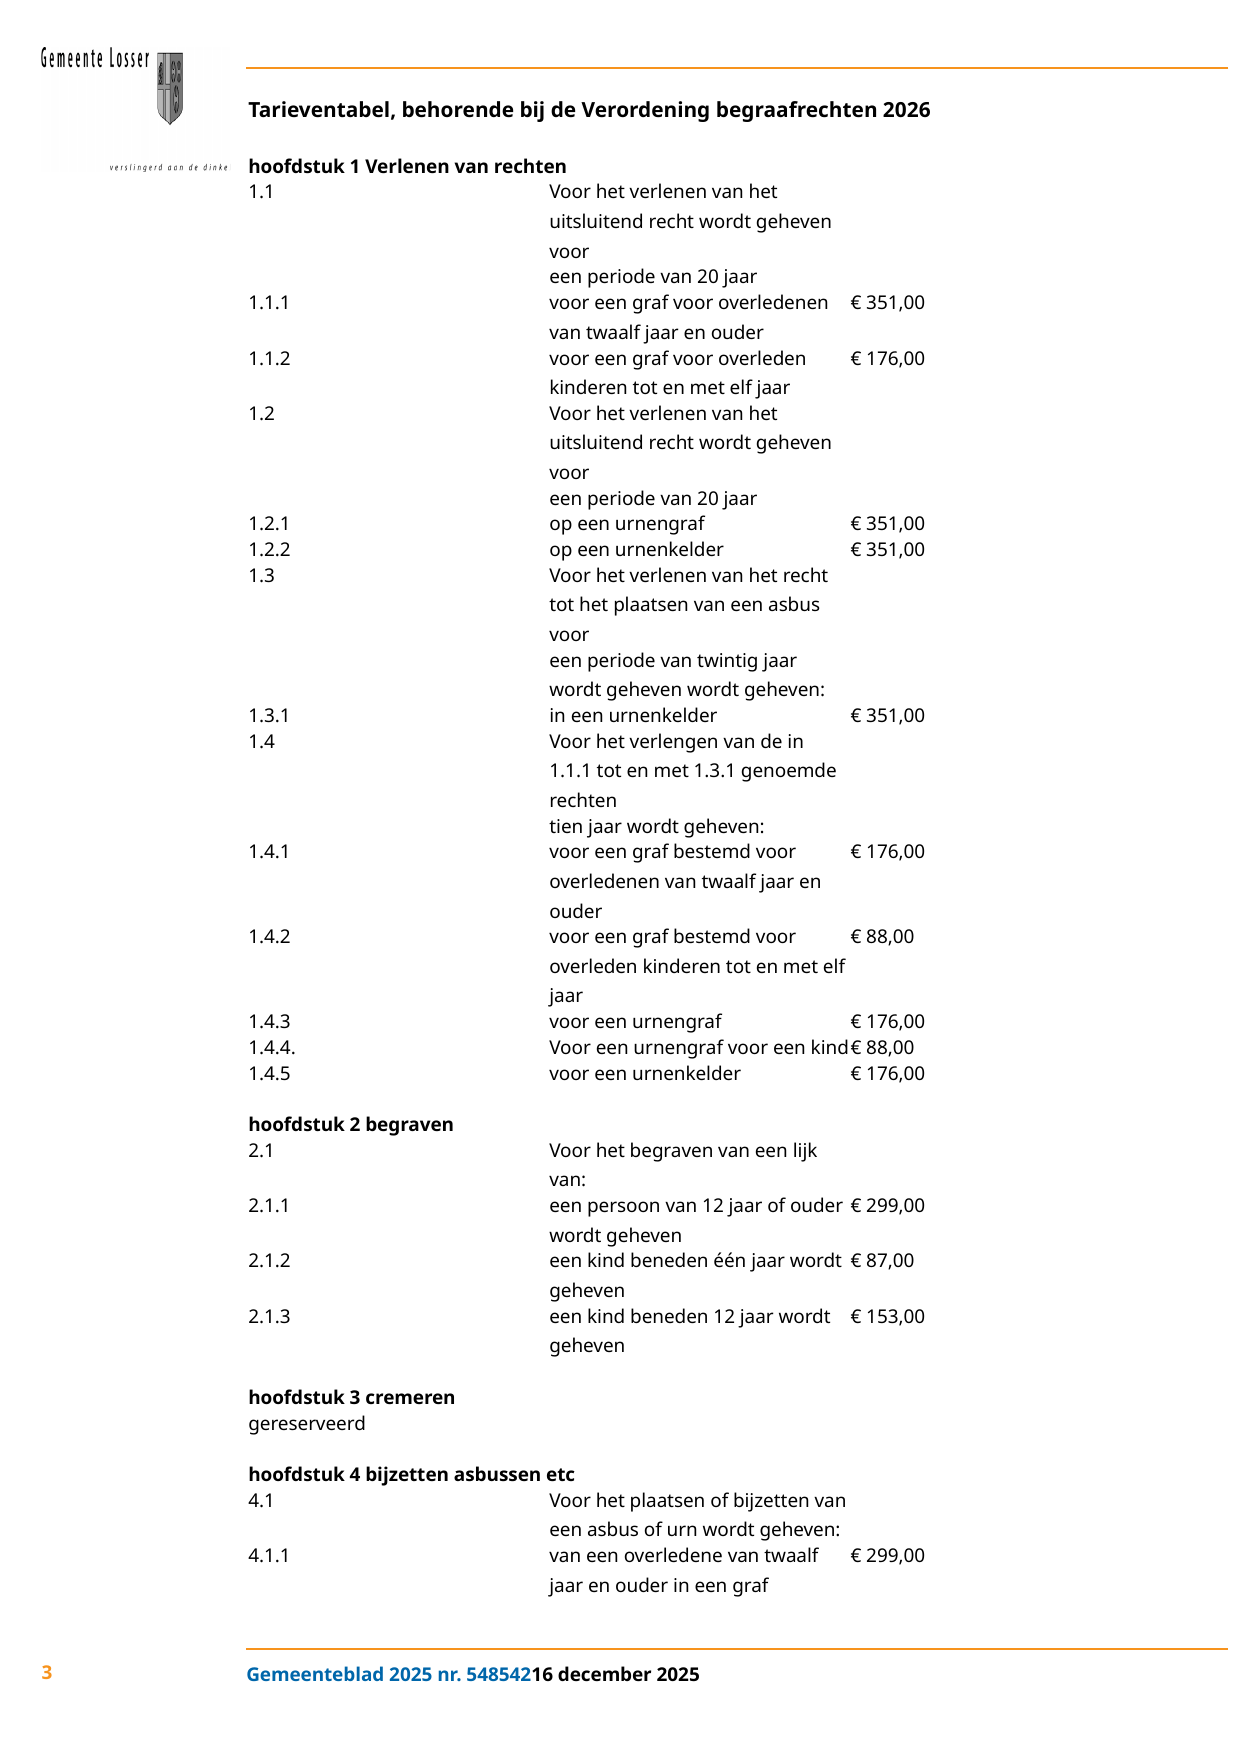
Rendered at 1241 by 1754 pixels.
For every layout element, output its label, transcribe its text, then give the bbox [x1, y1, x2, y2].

table_cell van een overledene van twaalf jaar en ouder in een graf [549, 1542, 850, 1598]
table_cell [850, 1137, 1152, 1192]
table_cell 1.4.4. [248, 1034, 549, 1060]
table_cell voor een urnengraf [549, 1009, 850, 1034]
table_cell tien jaar wordt geheven: [549, 813, 850, 839]
table_cell € 176,00 [850, 345, 1152, 400]
table_cell € 176,00 [850, 1060, 1152, 1086]
table_cell voor een graf bestemd voor overleden kinderen tot en met elf jaar [549, 924, 850, 1008]
table_cell voor een graf voor overleden kinderen tot en met elf jaar [549, 345, 850, 400]
table_cell € 299,00 [850, 1193, 1152, 1248]
table_cell gereserveerd [248, 1410, 850, 1436]
table_cell [850, 1436, 1152, 1461]
table_cell in een urnenkelder [549, 702, 850, 728]
table_header hoofdstuk 1 Verlenen van rechten [248, 153, 850, 179]
table_cell € 88,00 [850, 1034, 1152, 1060]
table_cell [248, 264, 549, 289]
table_cell 2.1.3 [248, 1303, 549, 1358]
table_cell een periode van 20 jaar [549, 264, 850, 289]
table_cell Voor het verlenen van het uitsluitend recht wordt geheven voor [549, 400, 850, 485]
table_cell [248, 647, 549, 702]
table_cell voor een graf voor overledenen van twaalf jaar en ouder [549, 289, 850, 345]
table_cell 1.2.2 [248, 536, 549, 562]
table_header [850, 153, 1152, 179]
table_cell hoofdstuk 4 bijzetten asbussen etc [248, 1461, 850, 1487]
table_cell [850, 179, 1152, 264]
table_cell [850, 1111, 1152, 1137]
table_cell een kind beneden één jaar wordt geheven [549, 1248, 850, 1303]
table_cell 2.1.1 [248, 1193, 549, 1248]
table_cell [248, 813, 549, 839]
table_cell € 176,00 [850, 839, 1152, 923]
table_cell 1.4 [248, 728, 549, 813]
picture [41, 47, 231, 172]
table_cell 1.3.1 [248, 702, 549, 728]
table_cell een periode van twintig jaar wordt geheven wordt geheven: [549, 647, 850, 702]
table_cell [850, 1384, 1152, 1410]
table_cell [850, 562, 1152, 647]
table_cell [248, 485, 549, 511]
table_cell [549, 1086, 850, 1111]
table_cell [850, 1461, 1152, 1487]
table_cell € 88,00 [850, 924, 1152, 1008]
table_cell € 176,00 [850, 1009, 1152, 1034]
table_cell Voor het begraven van een lijk van: [549, 1137, 850, 1192]
table_cell [549, 1358, 850, 1384]
table_cell 1.1.1 [248, 289, 549, 345]
table_cell [850, 1410, 1152, 1436]
table_cell 1.4.3 [248, 1009, 549, 1034]
table_cell Voor een urnengraf voor een kind [549, 1034, 850, 1060]
table_cell € 351,00 [850, 511, 1152, 536]
table_cell 2.1.2 [248, 1248, 549, 1303]
table_cell 4.1 [248, 1487, 549, 1542]
table_cell Voor het verlenen van het recht tot het plaatsen van een asbus voor [549, 562, 850, 647]
table_cell een kind beneden 12 jaar wordt geheven [549, 1303, 850, 1358]
text Tarieventabel, behorende bij de Verordening begraafrechten 2026 [248, 95, 1152, 123]
table_cell € 87,00 [850, 1248, 1152, 1303]
table_cell [248, 1358, 549, 1384]
table_cell voor een urnenkelder [549, 1060, 850, 1086]
table_cell voor een graf bestemd voor overledenen van twaalf jaar en ouder [549, 839, 850, 923]
table_cell € 299,00 [850, 1542, 1152, 1598]
table_cell een periode van 20 jaar [549, 485, 850, 511]
table_cell Voor het verlengen van de in 1.1.1 tot en met 1.3.1 genoemde rechten [549, 728, 850, 813]
table_cell 1.4.1 [248, 839, 549, 923]
table_cell [850, 647, 1152, 702]
table_cell hoofdstuk 3 cremeren [248, 1384, 850, 1410]
table_cell [850, 485, 1152, 511]
table_cell [850, 728, 1152, 813]
table_cell Voor het plaatsen of bijzetten van een asbus of urn wordt geheven: [549, 1487, 850, 1542]
table_cell € 351,00 [850, 536, 1152, 562]
table_cell [248, 1436, 549, 1461]
table_cell [850, 1487, 1152, 1542]
table_cell 1.1 [248, 179, 549, 264]
table_cell € 153,00 [850, 1303, 1152, 1358]
table_cell hoofdstuk 2 begraven [248, 1111, 850, 1137]
table_cell 1.3 [248, 562, 549, 647]
table_cell Voor het verlenen van het uitsluitend recht wordt geheven voor [549, 179, 850, 264]
table_cell 1.1.2 [248, 345, 549, 400]
table_cell op een urnengraf [549, 511, 850, 536]
table_cell een persoon van 12 jaar of ouder wordt geheven [549, 1193, 850, 1248]
table_cell [850, 813, 1152, 839]
table_cell [248, 1086, 549, 1111]
table_cell 1.2 [248, 400, 549, 485]
table_cell [549, 1436, 850, 1461]
table_cell 4.1.1 [248, 1542, 549, 1598]
table_cell € 351,00 [850, 289, 1152, 345]
table_cell 1.4.2 [248, 924, 549, 1008]
table_cell [850, 400, 1152, 485]
table_cell 2.1 [248, 1137, 549, 1192]
table_cell 1.4.5 [248, 1060, 549, 1086]
table_cell op een urnenkelder [549, 536, 850, 562]
table_cell [850, 264, 1152, 289]
table_cell [850, 1086, 1152, 1111]
table_cell 1.2.1 [248, 511, 549, 536]
table_cell [850, 1358, 1152, 1384]
table_cell € 351,00 [850, 702, 1152, 728]
